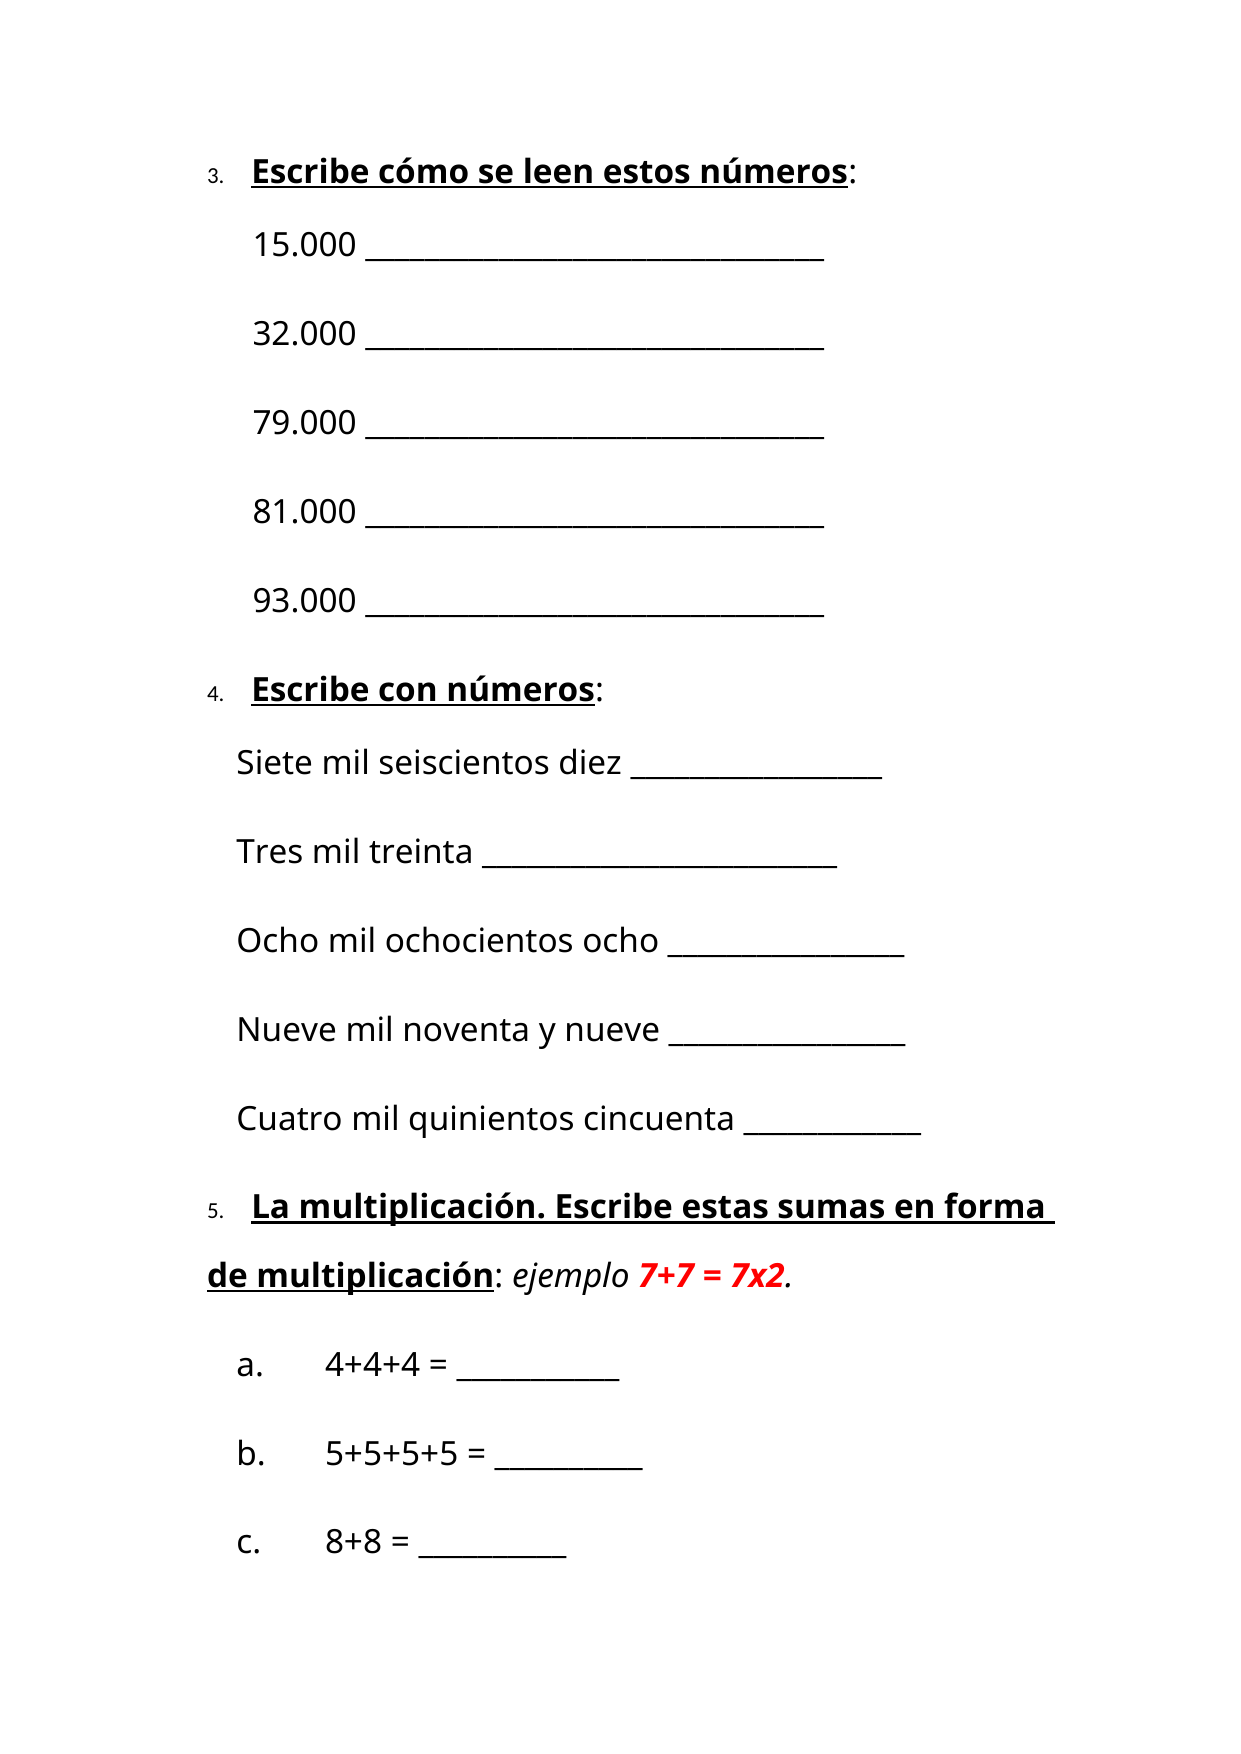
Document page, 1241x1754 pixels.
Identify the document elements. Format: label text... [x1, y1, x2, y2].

list 8+8 = __________ [236, 838, 1063, 884]
list Ocho mil ochocientos ocho ________________ [236, 237, 1063, 282]
list Problemas: [207, 1105, 1063, 1151]
list Cuatro mil quinientos cincuenta ____________ [236, 414, 1063, 460]
list 4+4+4 = ___________ [236, 661, 1063, 706]
list 5+5+5+5 = __________ [236, 749, 1063, 795]
list 1+1+1 = ________ [236, 1016, 1063, 1062]
list 9+9+9+9+9+9 = __________ [236, 927, 1063, 973]
list En una clase hay 9 cajas de lápices y en cada caja caben 9 lápices. ¿Cuántos lápices hay en la clase? [236, 1194, 1063, 1376]
list La multiplicación. Escribe estas sumas en forma de multiplicación: ejemplo 7+7 = 7x2. [207, 503, 1063, 617]
list Nueve mil noventa y nueve ________________ [236, 326, 1063, 371]
list Tres mil treinta ________________________ [236, 148, 1063, 193]
